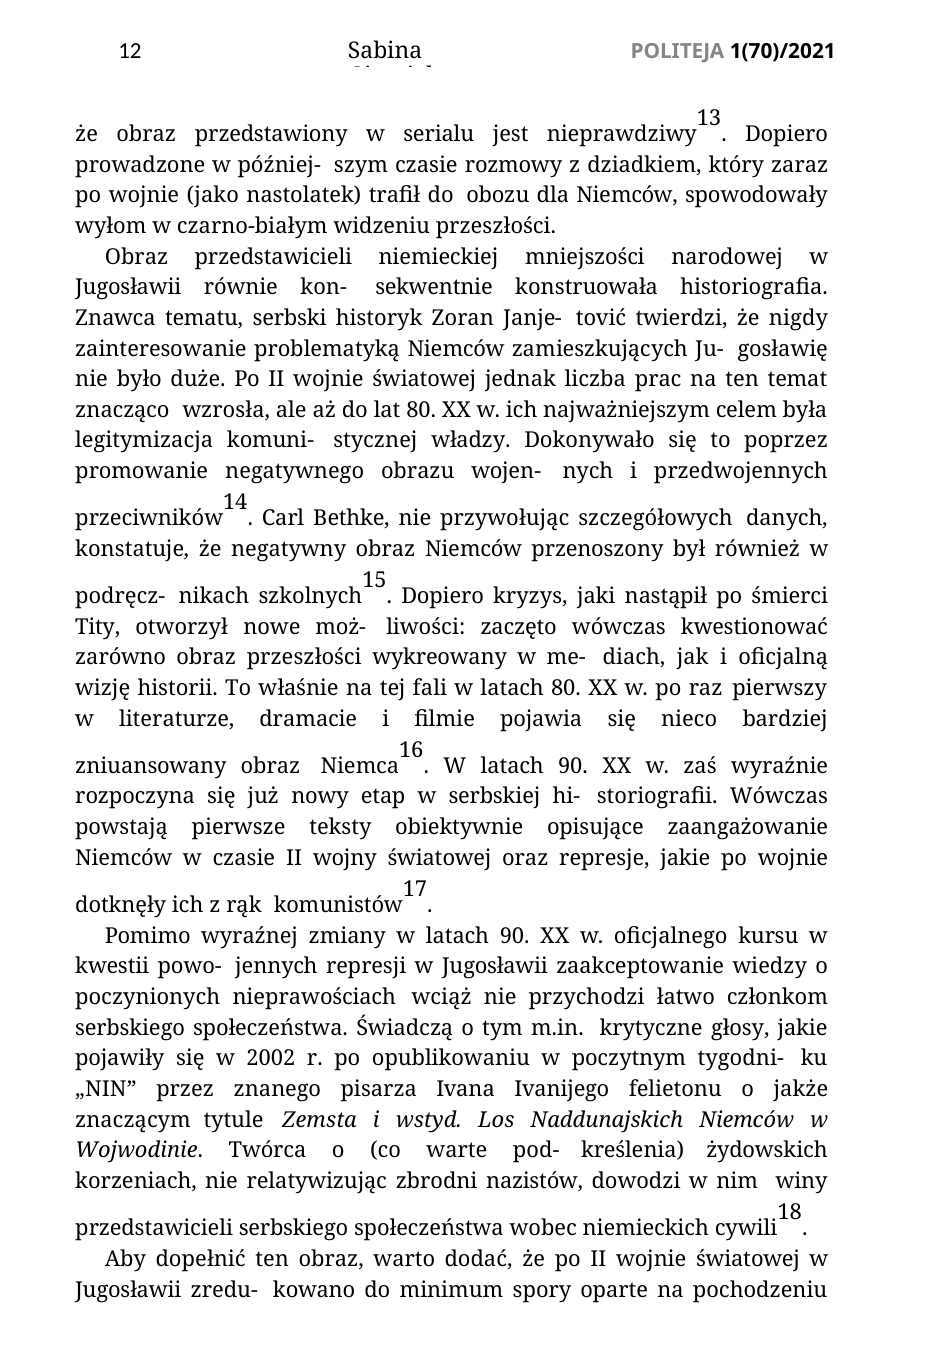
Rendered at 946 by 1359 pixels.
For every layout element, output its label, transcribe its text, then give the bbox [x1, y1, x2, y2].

text Pomimo wyraźnej zmiany w latach 90. XX w. oficjalnego kursu w kwestii powo- jennych represji w Jugosławii zaakceptowanie wiedzy o poczynionych nieprawościach wciąż nie przychodzi łatwo członkom serbskiego społeczeństwa. Świadczą o tym m.in. krytyczne głosy, jakie pojawiły się w 2002 r. po opublikowaniu w poczytnym tygodni- ku „NIN” przez znanego pisarza Ivana Ivanijego felietonu o jakże znaczącym tytule Zemsta i wstyd. Los Naddunajskich Niemców w Wojwodinie. Twórca o (co warte pod- kreślenia) żydowskich korzeniach, nie relatywizując zbrodni nazistów, dowodzi w nim winy przedstawicieli serbskiego społeczeństwa wobec niemieckich cywili18. [75, 920, 828, 1242]
text Aby dopełnić ten obraz, warto dodać, że po II wojnie światowej w Jugosławii zredu- kowano do minimum spory oparte na pochodzeniu [75, 1243, 828, 1304]
text że obraz przedstawiony w serialu jest nieprawdziwy13. Dopiero prowadzone w później- szym czasie rozmowy z dziadkiem, który zaraz po wojnie (jako nastolatek) trafił do obozu dla Niemców, spowodowały wyłom w czarno-białym widzeniu przeszłości. [75, 102, 828, 240]
text Obraz przedstawicieli niemieckiej mniejszości narodowej w Jugosławii równie kon- sekwentnie konstruowała historiografia. Znawca tematu, serbski historyk Zoran Janje- tović twierdzi, że nigdy zainteresowanie problematyką Niemców zamieszkujących Ju- gosławię nie było duże. Po II wojnie światowej jednak liczba prac na ten temat znacząco wzrosła, ale aż do lat 80. XX w. ich najważniejszym celem była legitymizacja komuni- stycznej władzy. Dokonywało się to poprzez promowanie negatywnego obrazu wojen- nych i przedwojennych przeciwników14. Carl Bethke, nie przywołując szczegółowych danych, konstatuje, że negatywny obraz Niemców przenoszony był również w podręcz- nikach szkolnych15. Dopiero kryzys, jaki nastąpił po śmierci Tity, otworzył nowe moż- liwości: zaczęto wówczas kwestionować zarówno obraz przeszłości wykreowany w me- diach, jak i oficjalną wizję historii. To właśnie na tej fali w latach 80. XX w. po raz pierwszy w literaturze, dramacie i filmie pojawia się nieco bardziej zniuansowany obraz Niemca16. W latach 90. XX w. zaś wyraźnie rozpoczyna się już nowy etap w serbskiej hi- storiografii. Wówczas powstają pierwsze teksty obiektywnie opisujące zaangażowanie Niemców w czasie II wojny światowej oraz represje, jakie po wojnie dotknęły ich z rąk komunistów17. [75, 241, 828, 918]
